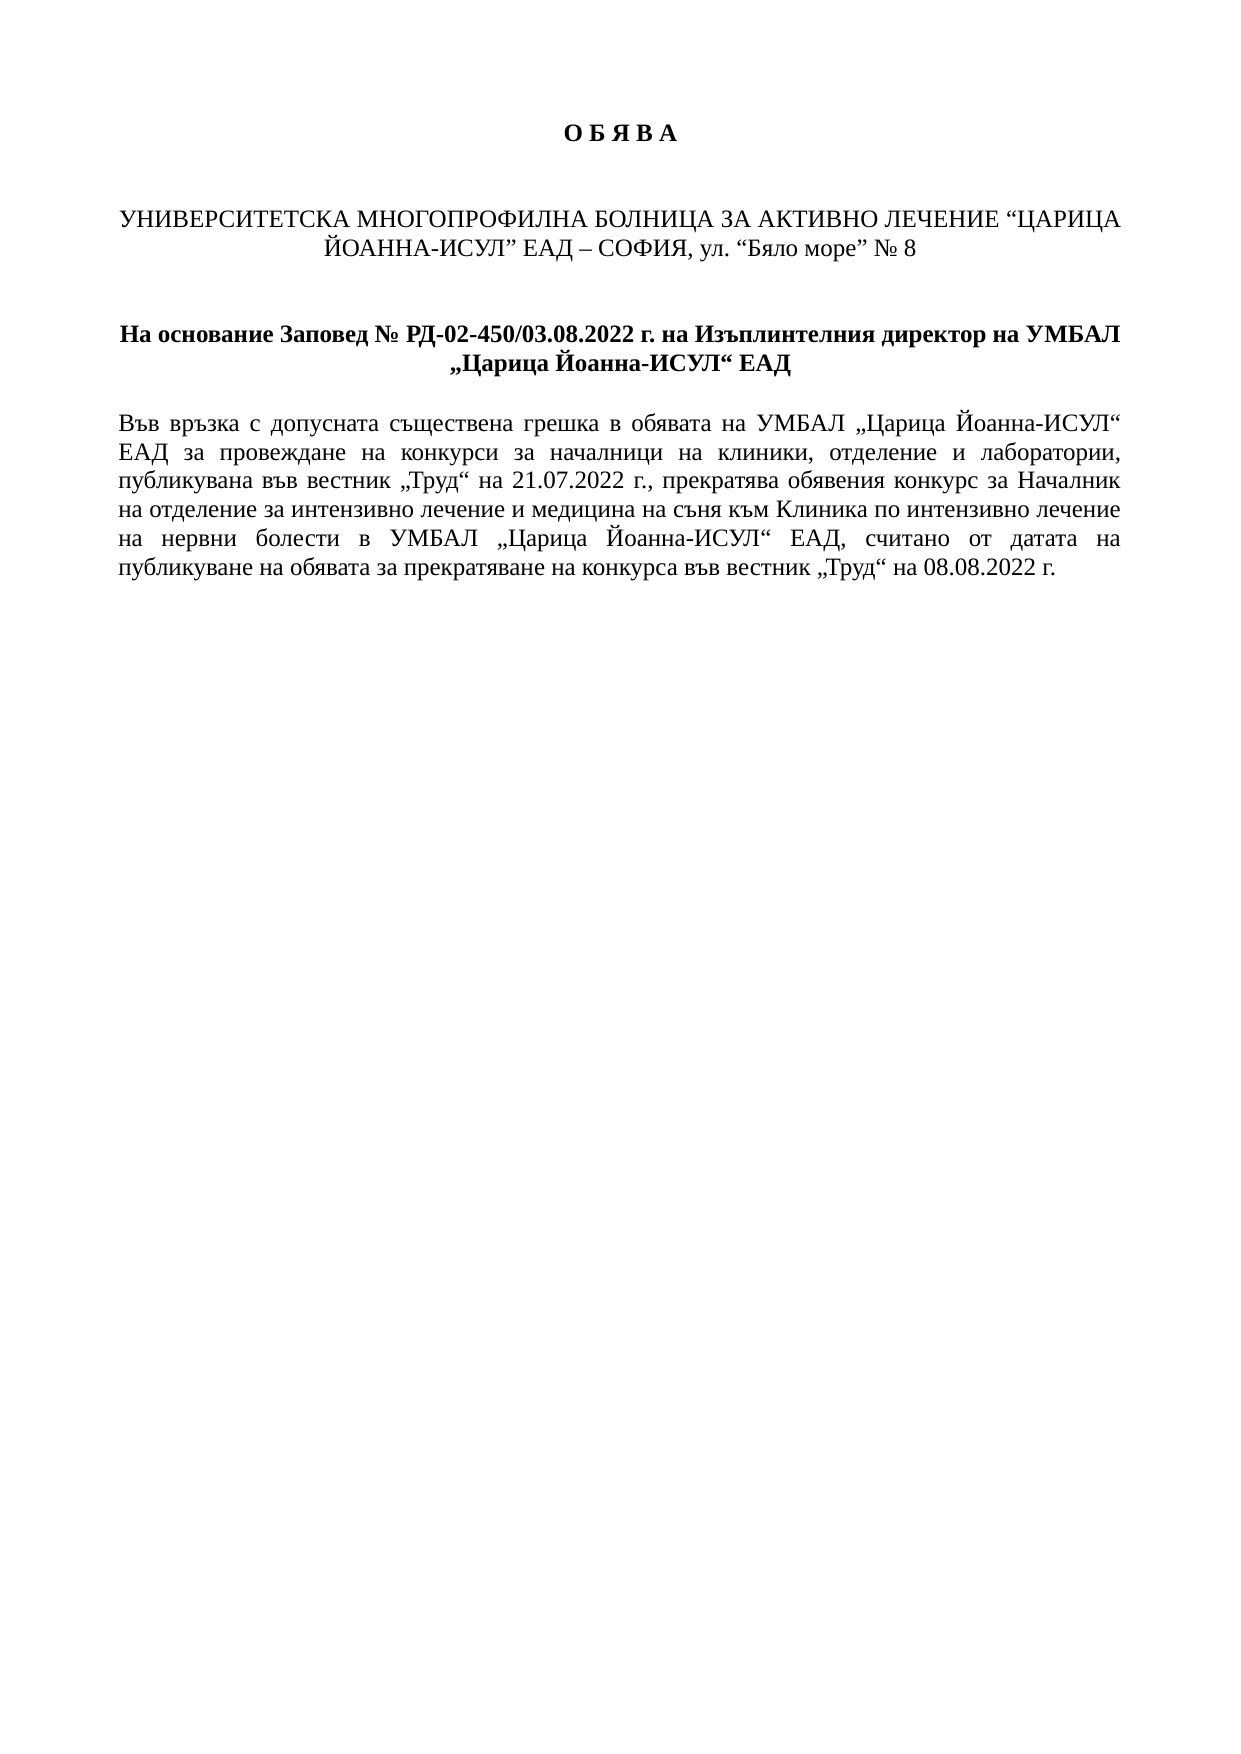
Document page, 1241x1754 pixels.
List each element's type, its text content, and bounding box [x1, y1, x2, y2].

text УНИВЕРСИТЕТСКА МНОГОПРОФИЛНА БОЛНИЦА ЗА АКТИВНО ЛЕЧЕНИЕ “ЦАРИЦА ЙОАННА-ИСУЛ” ЕАД – СОФИЯ, ул. “Бяло море” № 8 [118, 204, 1122, 262]
subtitle О Б Я В А [118, 118, 1122, 147]
text На основание Заповед № РД-02-450/03.08.2022 г. на Изъплинтелния директор на УМБАЛ „Царица Йоанна-ИСУЛ“ ЕАД [118, 319, 1122, 377]
text Във връзка с допусната съществена грешка в обявата на УМБАЛ „Царица Йоанна-ИСУЛ“ ЕАД за провеждане на конкурси за началници на клиники, отделение и лаборатории, публикувана във вестник „Труд“ на 21.07.2022 г., прекратява обявения конкурс за Началник на отделение за интензивно лечение и медицина на съня към Клиника по интензивно лечение на нервни болести в УМБАЛ „Царица Йоанна-ИСУЛ“ ЕАД, считано от датата на публикуване на обявата за прекратяване на конкурса във вестник „Труд“ на 08.08.2022 г. [118, 408, 1122, 581]
